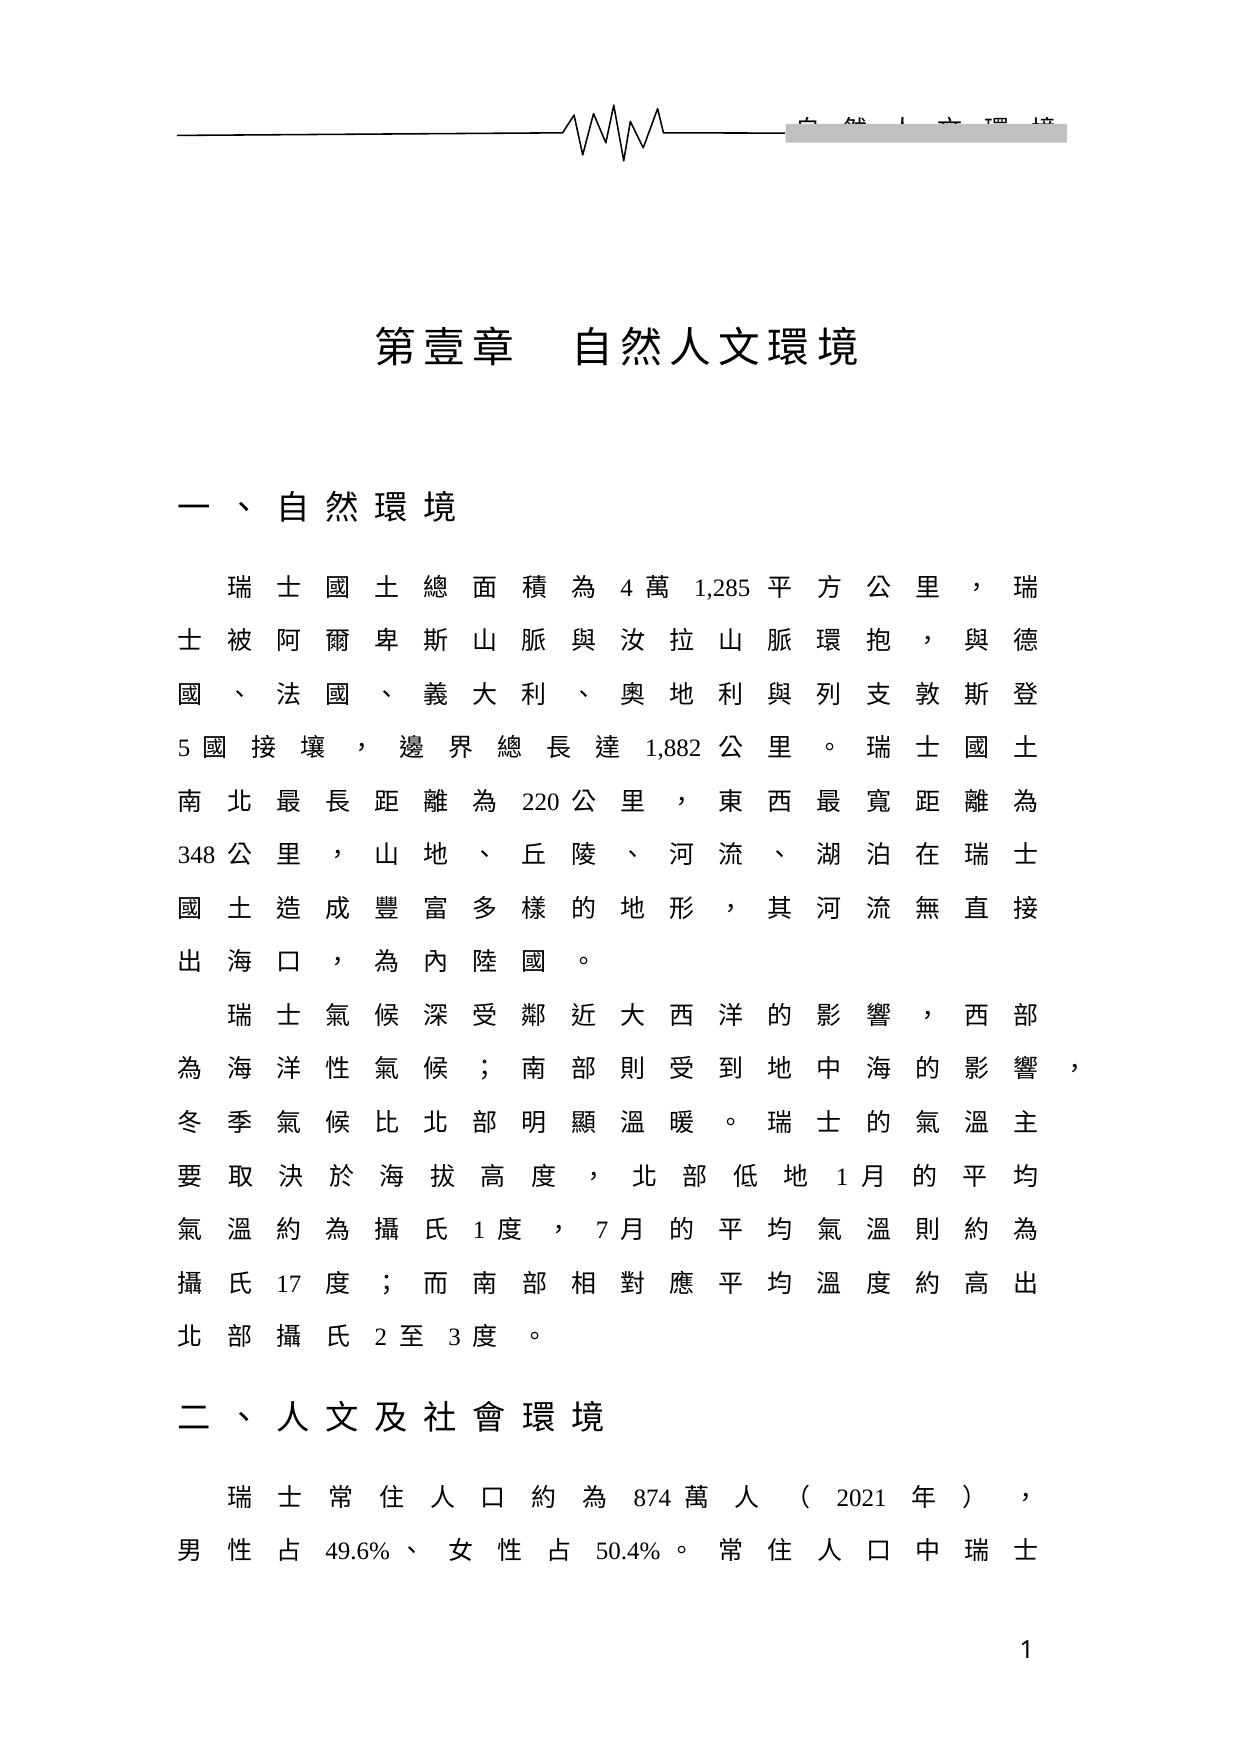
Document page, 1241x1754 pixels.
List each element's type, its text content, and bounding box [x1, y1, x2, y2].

text 一、自然環境 [178, 478, 1063, 532]
text 二、人文及社會環境 [178, 1388, 1063, 1442]
text 瑞士國土總面積為4萬1,285平方公里，瑞士被阿爾卑斯山脈與汝拉山脈環抱，與德國、法國、義大利、奧地利與列支敦斯登5國接壤，邊界總長達1,882公里。瑞士國土南北最長距離為220公里，東西最寬距離為348公里，山地、丘陵、河流、湖泊在瑞士國土造成豐富多樣的地形，其河流無直接出海口，為內陸國。 [178, 558, 1063, 987]
text 第壹章 自然人文環境 [178, 291, 1063, 398]
text 瑞士常住人口約為874萬人（2021年），男性占49.6%、女性占50.4%。常住人口中瑞士籍約占74.3%，外籍約占25.7%，主要來自義大利、德國、葡萄牙和法國。若以年齡分類，19歲以下者占20%，20至64歲者占61%，65歲以上者占19%。瑞士為世界上預期壽命最長的國家之一，男性的預期壽命為81.6歲，女性的預期壽命為85.7歲。 [178, 1469, 1063, 1576]
text 瑞士氣候深受鄰近大西洋的影響，西部為海洋性氣候；南部則受到地中海的影響，冬季氣候比北部明顯溫暖。瑞士的氣溫主要取決於海拔高度，北部低地1月的平均氣溫約為攝氏1度，7月的平均氣溫則約為攝氏17度；而南部相對應平均溫度約高出北部攝氏2至3度。 [178, 987, 1063, 1362]
